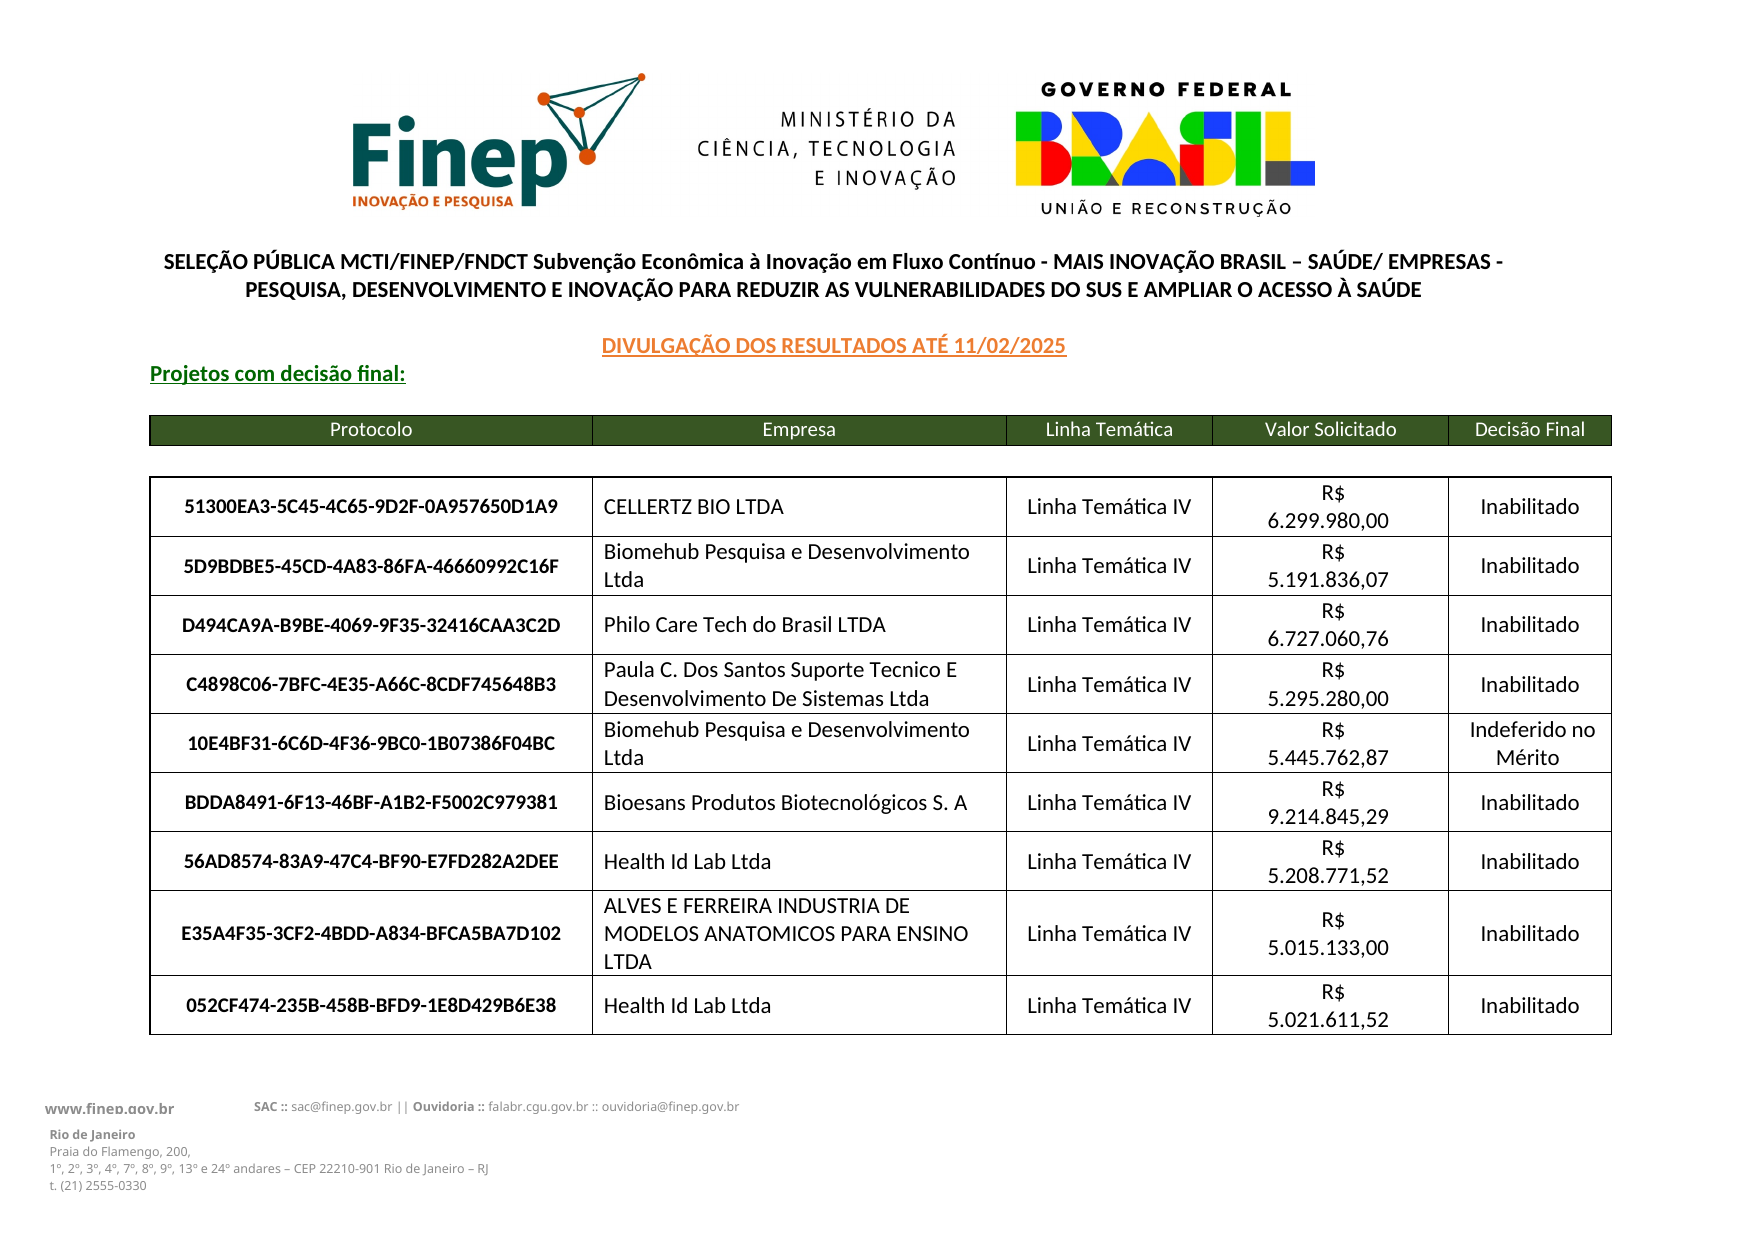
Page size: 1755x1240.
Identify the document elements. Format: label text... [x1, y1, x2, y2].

table_cell R$ 9.214.845,29 [1213, 773, 1448, 831]
table_cell Linha Temática IV [1007, 478, 1212, 536]
table_cell R$ 5.191.836,07 [1213, 537, 1448, 594]
table_cell Inabilitado [1449, 478, 1611, 536]
table_cell Linha Temática IV [1007, 714, 1212, 772]
table_cell R$ 5.295.280,00 [1213, 655, 1448, 713]
table_cell Inabilitado [1449, 891, 1611, 975]
table_cell Inabilitado [1449, 976, 1611, 1034]
table_cell R$ 5.208.771,52 [1213, 832, 1448, 890]
table_cell 51300EA3-5C45-4C65-9D2F-0A957650D1A9 [151, 478, 592, 536]
table_cell Inabilitado [1449, 832, 1611, 890]
table_cell Inabilitado [1449, 596, 1611, 654]
table_cell Biomehub Pesquisa e Desenvolvimento Ltda [593, 537, 1006, 594]
table_cell Health Id Lab Ltda [593, 976, 1006, 1034]
table_cell Linha Temática IV [1007, 891, 1212, 975]
table_cell Linha Temática IV [1007, 976, 1212, 1034]
table_cell C4898C06-7BFC-4E35-A66C-8CDF745648B3 [151, 655, 592, 713]
table_cell 5D9BDBE5-45CD-4A83-86FA-46660992C16F [151, 537, 592, 594]
table_cell 10E4BF31-6C6D-4F36-9BC0-1B07386F04BC [151, 714, 592, 772]
table_cell Philo Care Tech do Brasil LTDA [593, 596, 1006, 654]
table_cell Linha Temática IV [1007, 655, 1212, 713]
table_cell Linha Temática IV [1007, 596, 1212, 654]
table_cell D494CA9A-B9BE-4069-9F35-32416CAA3C2D [151, 596, 592, 654]
table_cell Linha Temática IV [1007, 537, 1212, 594]
table_cell R$ 6.299.980,00 [1213, 478, 1448, 536]
table_cell Linha Temática IV [1007, 773, 1212, 831]
table_cell ALVES E FERREIRA INDUSTRIA DE MODELOS ANATOMICOS PARA ENSINO LTDA [593, 891, 1006, 975]
table_cell Inabilitado [1449, 537, 1611, 594]
table_cell Health Id Lab Ltda [593, 832, 1006, 890]
table_cell 052CF474-235B-458B-BFD9-1E8D429B6E38 [151, 976, 592, 1034]
table_cell E35A4F35-3CF2-4BDD-A834-BFCA5BA7D102 [151, 891, 592, 975]
table_cell R$ 5.445.762,87 [1213, 714, 1448, 772]
table_cell R$ 5.021.611,52 [1213, 976, 1448, 1034]
table_cell R$ 5.015.133,00 [1213, 891, 1448, 975]
table_cell Linha Temática IV [1007, 832, 1212, 890]
table_cell Bioesans Produtos Biotecnológicos S. A [593, 773, 1006, 831]
table_cell Indeferido no Mérito [1449, 714, 1611, 772]
table_cell CELLERTZ BIO LTDA [593, 478, 1006, 536]
table_cell R$ 6.727.060,76 [1213, 596, 1448, 654]
table_cell Inabilitado [1449, 773, 1611, 831]
table_cell Inabilitado [1449, 655, 1611, 713]
table_cell 56AD8574-83A9-47C4-BF90-E7FD282A2DEE [151, 832, 592, 890]
table_cell BDDA8491-6F13-46BF-A1B2-F5002C979381 [151, 773, 592, 831]
table_cell Paula C. Dos Santos Suporte Tecnico E Desenvolvimento De Sistemas Ltda [593, 655, 1006, 713]
table_cell Biomehub Pesquisa e Desenvolvimento Ltda [593, 714, 1006, 772]
